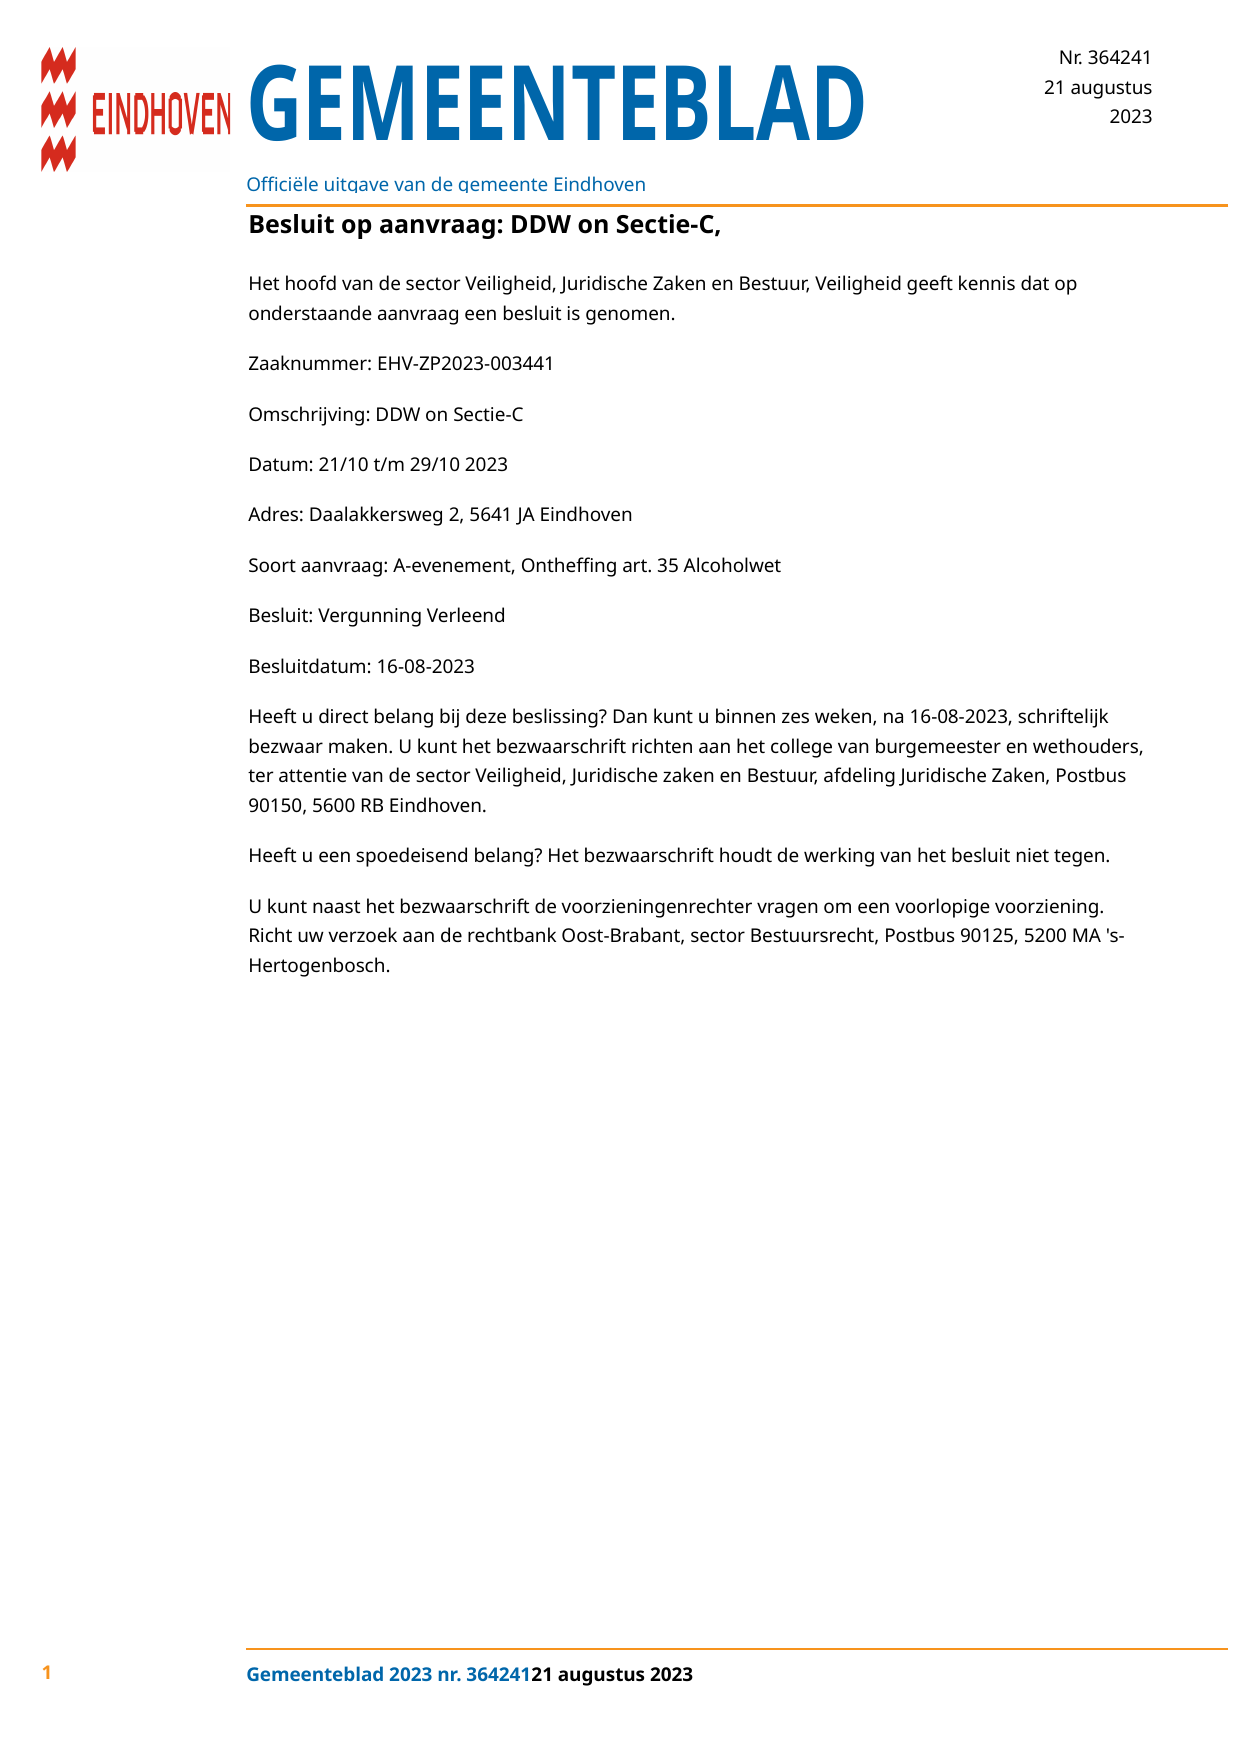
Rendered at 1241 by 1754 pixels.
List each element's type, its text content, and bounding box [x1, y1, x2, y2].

text Heeft u een spoedeisend belang? Het bezwaarschrift houdt de werking van het besluit niet tegen. [248, 842, 1152, 868]
text Omschrijving: DDW on Sectie-C [248, 401, 1152, 426]
text Adres: Daalakkersweg 2, 5641 JA Eindhoven [248, 502, 1152, 527]
picture [41, 47, 231, 172]
text Heeft u direct belang bij deze beslissing? Dan kunt u binnen zes weken, na 16-08-2023, schriftelijk bezwaar maken. U kunt het bezwaarschrift richten aan het college van burgemeester en wethouders, ter attentie van de sector Veiligheid, Juridische zaken en Bestuur, afdeling Juridische Zaken, Postbus 90150, 5600 RB Eindhoven. [248, 703, 1152, 818]
text Besluitdatum: 16-08-2023 [248, 653, 1152, 678]
text Datum: 21/10 t/m 29/10 2023 [248, 451, 1152, 477]
text Besluit: Vergunning Verleend [248, 602, 1152, 628]
text Besluit op aanvraag: DDW on Sectie-C, [248, 207, 1152, 241]
text Zaaknummer: EHV-ZP2023-003441 [248, 350, 1152, 376]
text Het hoofd van de sector Veiligheid, Juridische Zaken en Bestuur, Veiligheid geeft kennis dat op onderstaande aanvraag een besluit is genomen. [248, 270, 1152, 326]
text U kunt naast het bezwaarschrift de voorzieningenrechter vragen om een voorlopige voorziening. Richt uw verzoek aan de rechtbank Oost-Brabant, sector Bestuursrecht, Postbus 90125, 5200 MA 's-Hertogenbosch. [248, 893, 1152, 978]
text Soort aanvraag: A-evenement, Ontheffing art. 35 Alcoholwet [248, 552, 1152, 578]
